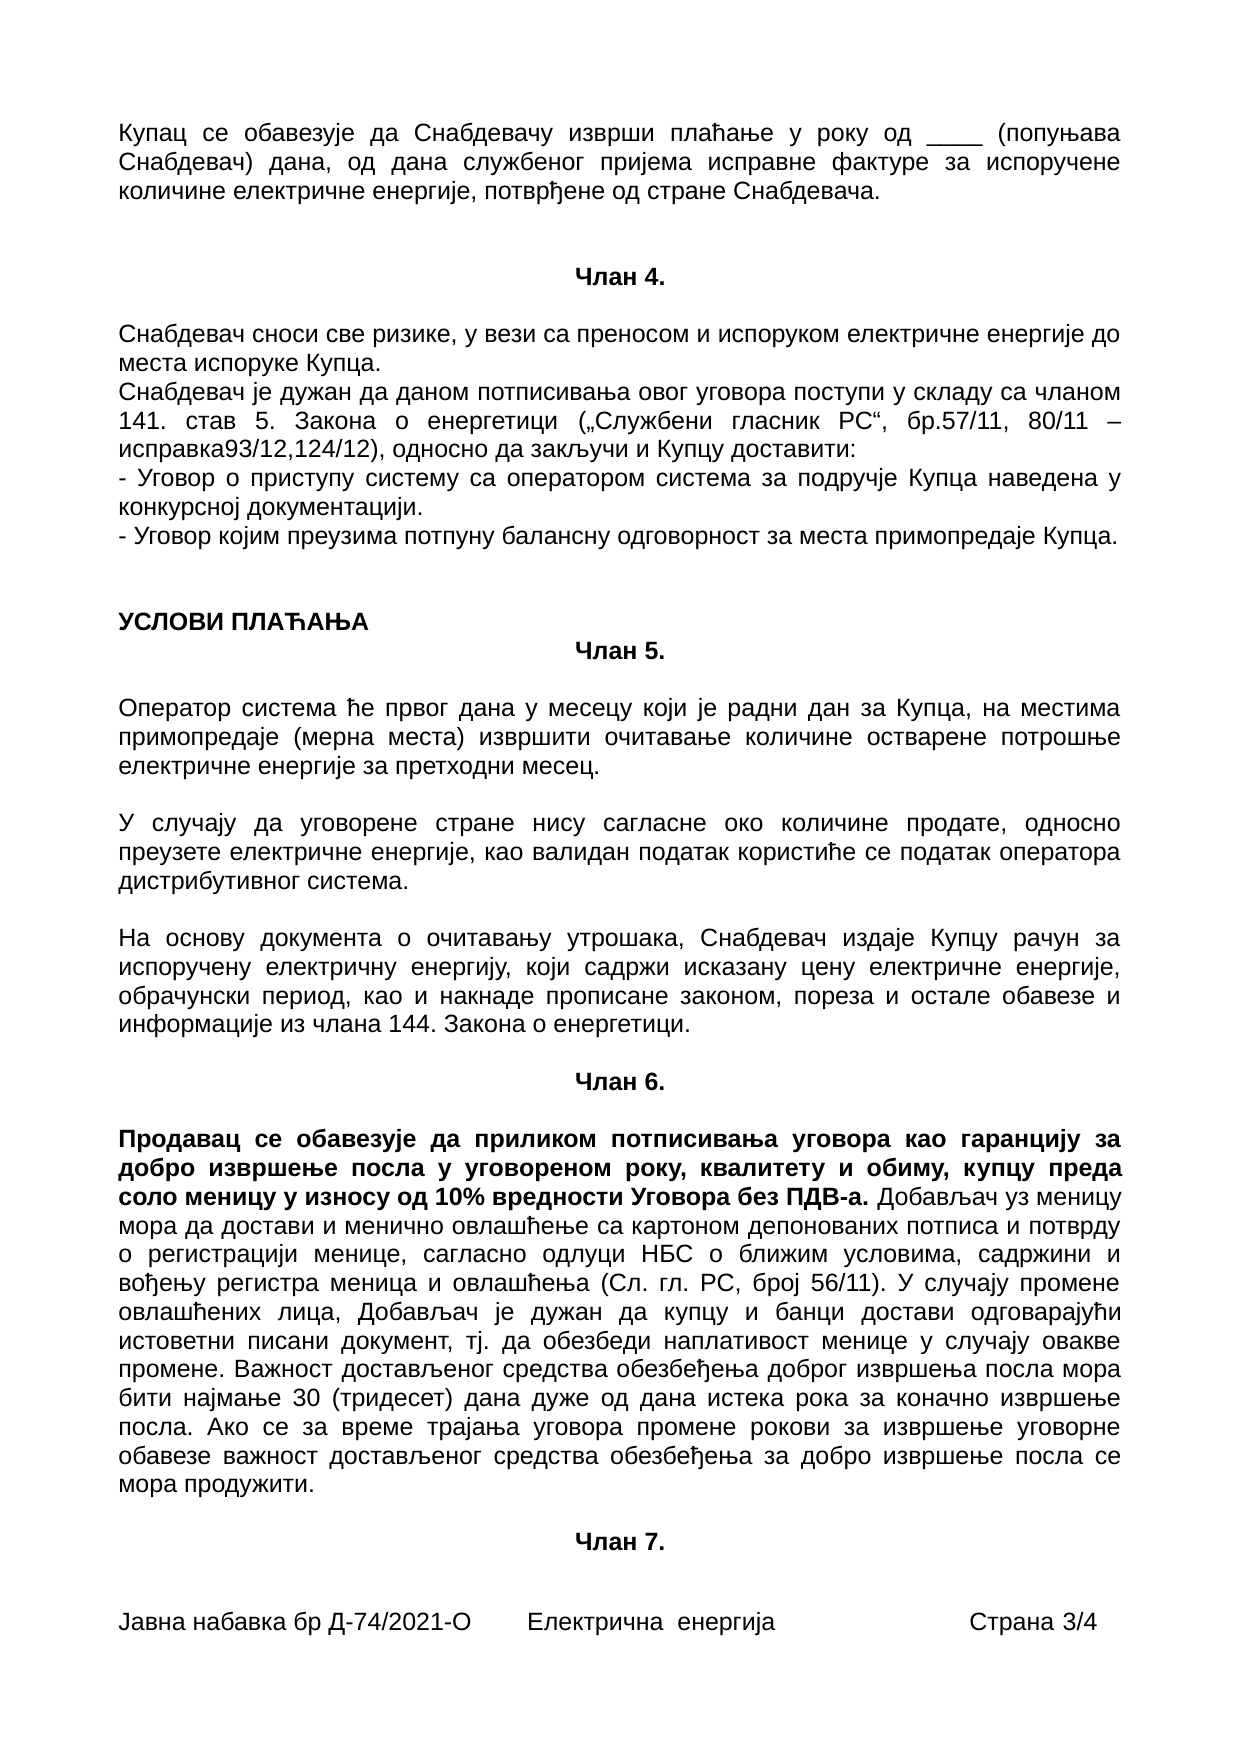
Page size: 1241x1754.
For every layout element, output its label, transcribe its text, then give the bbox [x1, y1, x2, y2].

text Члан 7. [118, 1527, 1122, 1556]
text Снабдевач сноси све ризике, у вези са преносом и испоруком електричне енергије до места испоруке Купца. [118, 319, 1122, 377]
text У случају да уговорене стране нису сагласне око количине продате, односно преузете електричне енергије, као валидан податак користиће се податак оператора дистрибутивног система. [118, 808, 1122, 894]
text Снабдевач је дужан да даном потписивања овог уговора поступи у складу са чланом 141. став 5. Закона о енергетици („Службени гласник РС“, бр.57/11, 80/11 – исправка93/12,124/12), односно да закључи и Купцу доставити: [118, 377, 1122, 463]
text - Уговор којим преузима потпуну балансну одговорност за места примопредаје Купца. [118, 521, 1122, 549]
text Члан 4. [118, 262, 1122, 291]
text - Уговор о приступу систему са оператором система за подручје Купца наведена у конкурсној документацији. [118, 463, 1122, 521]
text Купац се обавезује да Снабдевачу изврши плаћање у року од ____ (попуњава Снабдевач) дана, од дана службеног пријема исправне фактуре за испоручене количине електричне енергије, потврђене од стране Снабдевача. [118, 118, 1122, 204]
text Члан 5. [118, 636, 1122, 664]
text Продавац се обавезује да приликом потписивања уговора као гаранцију за добро извршење посла у уговореном року, квалитету и обиму, купцу преда соло меницу у износу од 10% вредности Уговора без ПДВ-а. Добављач уз меницу мора да достави и менично овлашћење са картоном депонованих потписа и потврду о регистрацији менице, сагласно одлуци НБС о ближим условима, садржини и вођењу регистра меница и овлашћења (Сл. гл. РС, број 56/11). У случају промене овлашћених лица, Добављач је дужан да купцу и банци достави одговарајући истоветни писани документ, тј. да обезбеди наплативост менице у случају овакве промене. Важност достављеног средства обезбеђења доброг извршења посла мора бити најмање 30 (тридесет) дана дуже од дана истека рока за коначно извршење посла. Ако се за време трајања уговора промене рокови за извршење уговорне обавезе важност достављеног средства обезбеђења за добро извршење посла се мора продужити. [118, 1124, 1122, 1498]
text УСЛОВИ ПЛАЋАЊА [118, 607, 1122, 636]
text Члан 6. [118, 1067, 1122, 1096]
text Оператор система ће првог дана у месецу који је радни дан за Купца, на местима примопредаје (мерна места) извршити очитавање количине остварене потрошње електричне енергије за претходни месец. [118, 693, 1122, 779]
text На основу документа о очитавању утрошака, Снабдевач издаје Купцу рачун за испоручену електричну енергију, који садржи исказану цену електричне енергије, обрачунски период, као и накнаде прописане законом, пореза и остале обавезе и информације из члана 144. Закона о енергетици. [118, 923, 1122, 1038]
